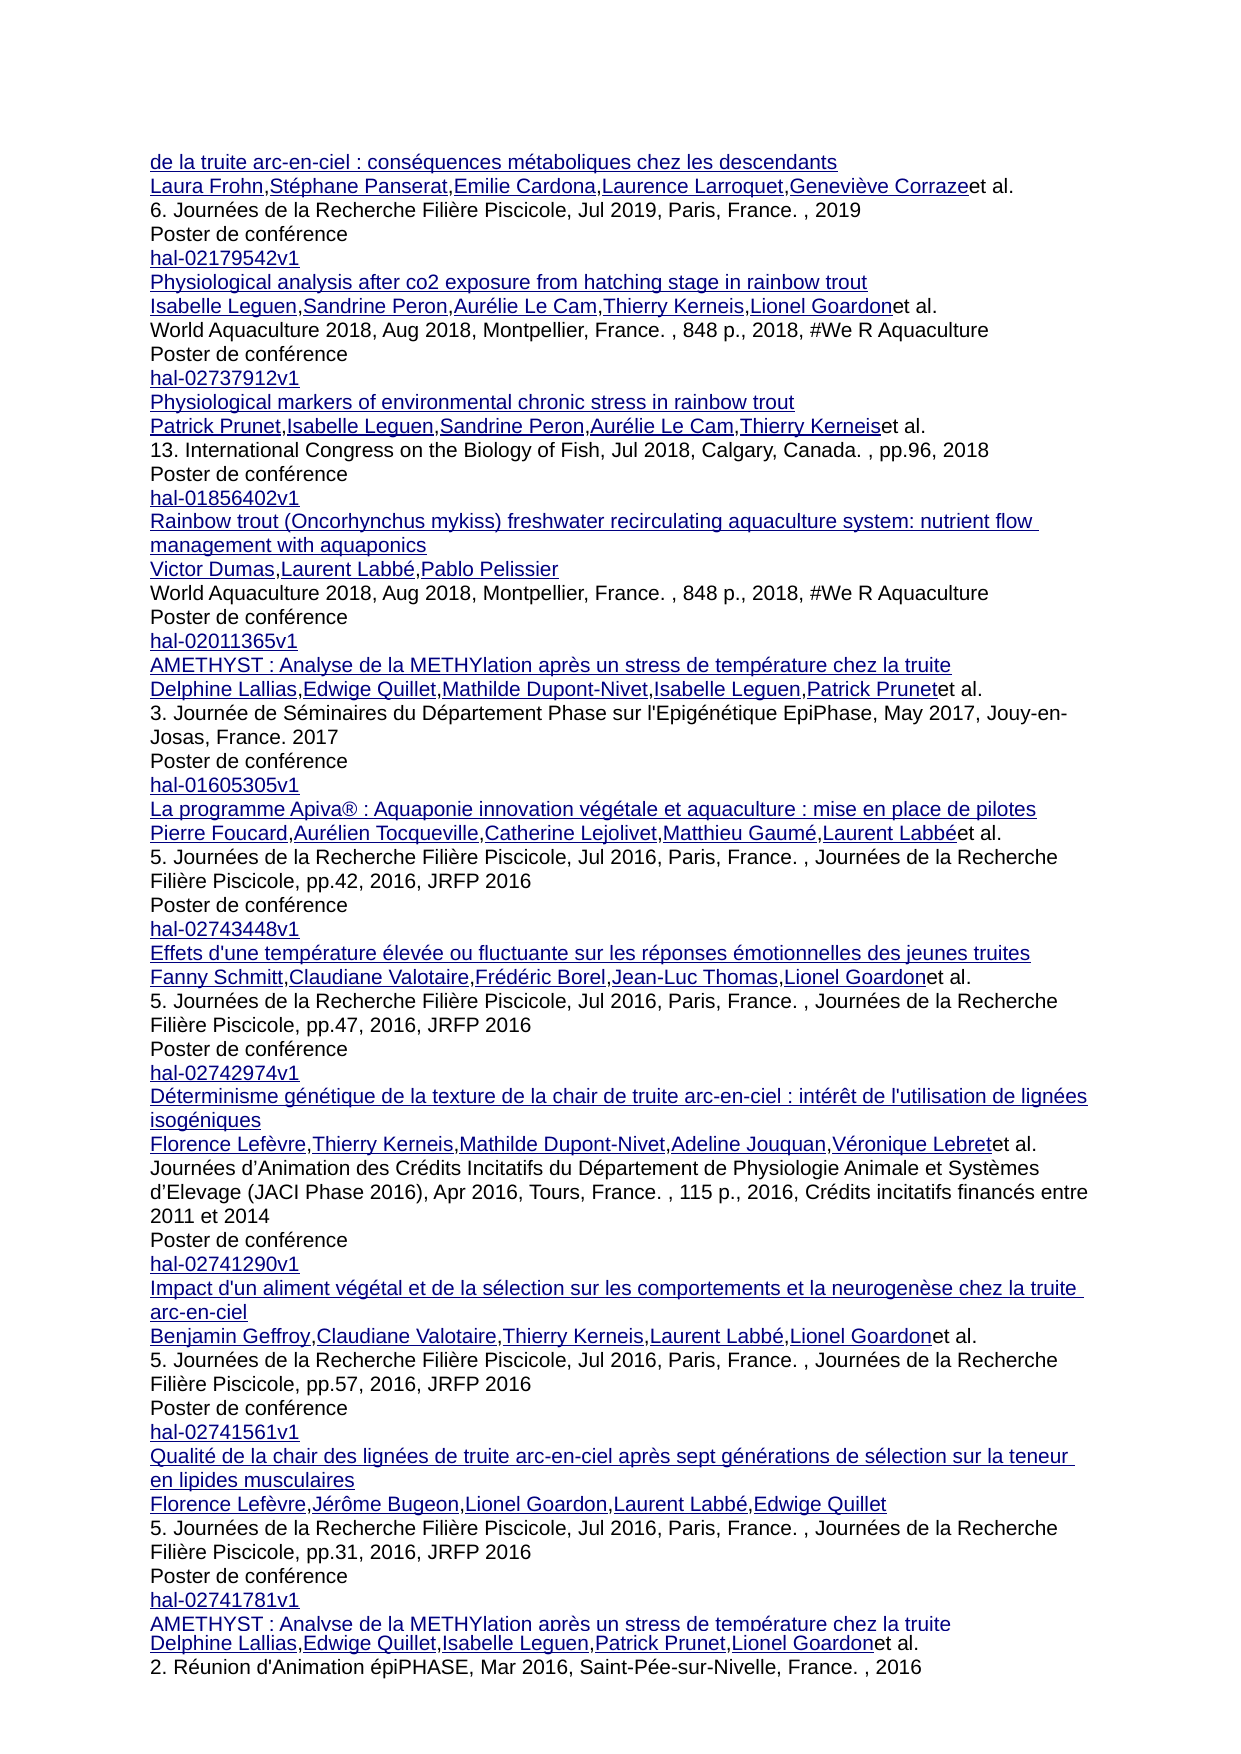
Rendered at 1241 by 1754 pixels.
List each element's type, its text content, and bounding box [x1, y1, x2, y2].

table_cell Qualité de la chair des lignées de truite arc-en-ciel après sept générations de sélection sur la teneur en lipides musculaires Florence Lefèvre,Jérôme Bugeon,Lionel Goardon,Laurent Labbé,Edwige Quillet 5. Journées de la Recherche Filière Piscicole, Jul 2016, Paris, France. , Journées de la Recherche Filière Piscicole, pp.31, 2016, JRFP 2016 Poster de conférence hal-02741781v1 [150, 1444, 1090, 1611]
table_cell Physiological analysis after co2 exposure from hatching stage in rainbow trout Isabelle Leguen,Sandrine Peron,Aurélie Le Cam,Thierry Kerneis,Lionel Goardonet al. World Aquaculture 2018, Aug 2018, Montpellier, France. , 848 p., 2018, #We R Aquaculture Poster de conférence hal-02737912v1 [150, 270, 1090, 389]
table_cell Alimentation végétale supplémentée en DHA d'origine micro-algale au cours du cycle de reproduction de la truite arc-en-ciel : conséquences métaboliques chez les descendants Laura Frohn,Stéphane Panserat,Emilie Cardona,Laurence Larroquet,Geneviève Corrazeet al. 6. Journées de la Recherche Filière Piscicole, Jul 2019, Paris, France. , 2019 Poster de conférence hal-02179542v1 [150, 150, 1090, 270]
table_cell AMETHYST : Analyse de la METHYlation après un stress de température chez la truite Delphine Lallias,Edwige Quillet,Mathilde Dupont-Nivet,Isabelle Leguen,Patrick Prunetet al. 3. Journée de Séminaires du Département Phase sur l'Epigénétique EpiPhase, May 2017, Jouy-en-Josas, France. 2017 Poster de conférence hal-01605305v1 [150, 653, 1090, 797]
table_cell Impact d'un aliment végétal et de la sélection sur les comportements et la neurogenèse chez la truite arc-en-ciel Benjamin Geffroy,Claudiane Valotaire,Thierry Kerneis,Laurent Labbé,Lionel Goardonet al. 5. Journées de la Recherche Filière Piscicole, Jul 2016, Paris, France. , Journées de la Recherche Filière Piscicole, pp.57, 2016, JRFP 2016 Poster de conférence hal-02741561v1 [150, 1276, 1090, 1444]
table_cell Physiological markers of environmental chronic stress in rainbow trout Patrick Prunet,Isabelle Leguen,Sandrine Peron,Aurélie Le Cam,Thierry Kerneiset al. 13. International Congress on the Biology of Fish, Jul 2018, Calgary, Canada. , pp.96, 2018 Poster de conférence hal-01856402v1 [150, 390, 1090, 509]
table_cell Effets d'une température élevée ou fluctuante sur les réponses émotionnelles des jeunes truites Fanny Schmitt,Claudiane Valotaire,Frédéric Borel,Jean-Luc Thomas,Lionel Goardonet al. 5. Journées de la Recherche Filière Piscicole, Jul 2016, Paris, France. , Journées de la Recherche Filière Piscicole, pp.47, 2016, JRFP 2016 Poster de conférence hal-02742974v1 [150, 941, 1090, 1084]
table_cell Déterminisme génétique de la texture de la chair de truite arc-en-ciel : intérêt de l'utilisation de lignées isogéniques Florence Lefèvre,Thierry Kerneis,Mathilde Dupont-Nivet,Adeline Jouquan,Véronique Lebretet al. Journées d’Animation des Crédits Incitatifs du Département de Physiologie Animale et Systèmes d’Elevage (JACI Phase 2016), Apr 2016, Tours, France. , 115 p., 2016, Crédits incitatifs financés entre 2011 et 2014 Poster de conférence hal-02741290v1 [150, 1084, 1090, 1276]
table_cell AMETHYST : Analyse de la METHYlation après un stress de température chez la truite Delphine Lallias,Edwige Quillet,Isabelle Leguen,Patrick Prunet,Lionel Goardonet al. 2. Réunion d'Animation épiPHASE, Mar 2016, Saint-Pée-sur-Nivelle, France. , 2016 [150, 1611, 1090, 1679]
table_cell La programme Apiva® : Aquaponie innovation végétale et aquaculture : mise en place de pilotes Pierre Foucard,Aurélien Tocqueville,Catherine Lejolivet,Matthieu Gaumé,Laurent Labbéet al. 5. Journées de la Recherche Filière Piscicole, Jul 2016, Paris, France. , Journées de la Recherche Filière Piscicole, pp.42, 2016, JRFP 2016 Poster de conférence hal-02743448v1 [150, 797, 1090, 941]
table_cell Rainbow trout (Oncorhynchus mykiss) freshwater recirculating aquaculture system: nutrient flow management with aquaponics Victor Dumas,Laurent Labbé,Pablo Pelissier World Aquaculture 2018, Aug 2018, Montpellier, France. , 848 p., 2018, #We R Aquaculture Poster de conférence hal-02011365v1 [150, 509, 1090, 653]
